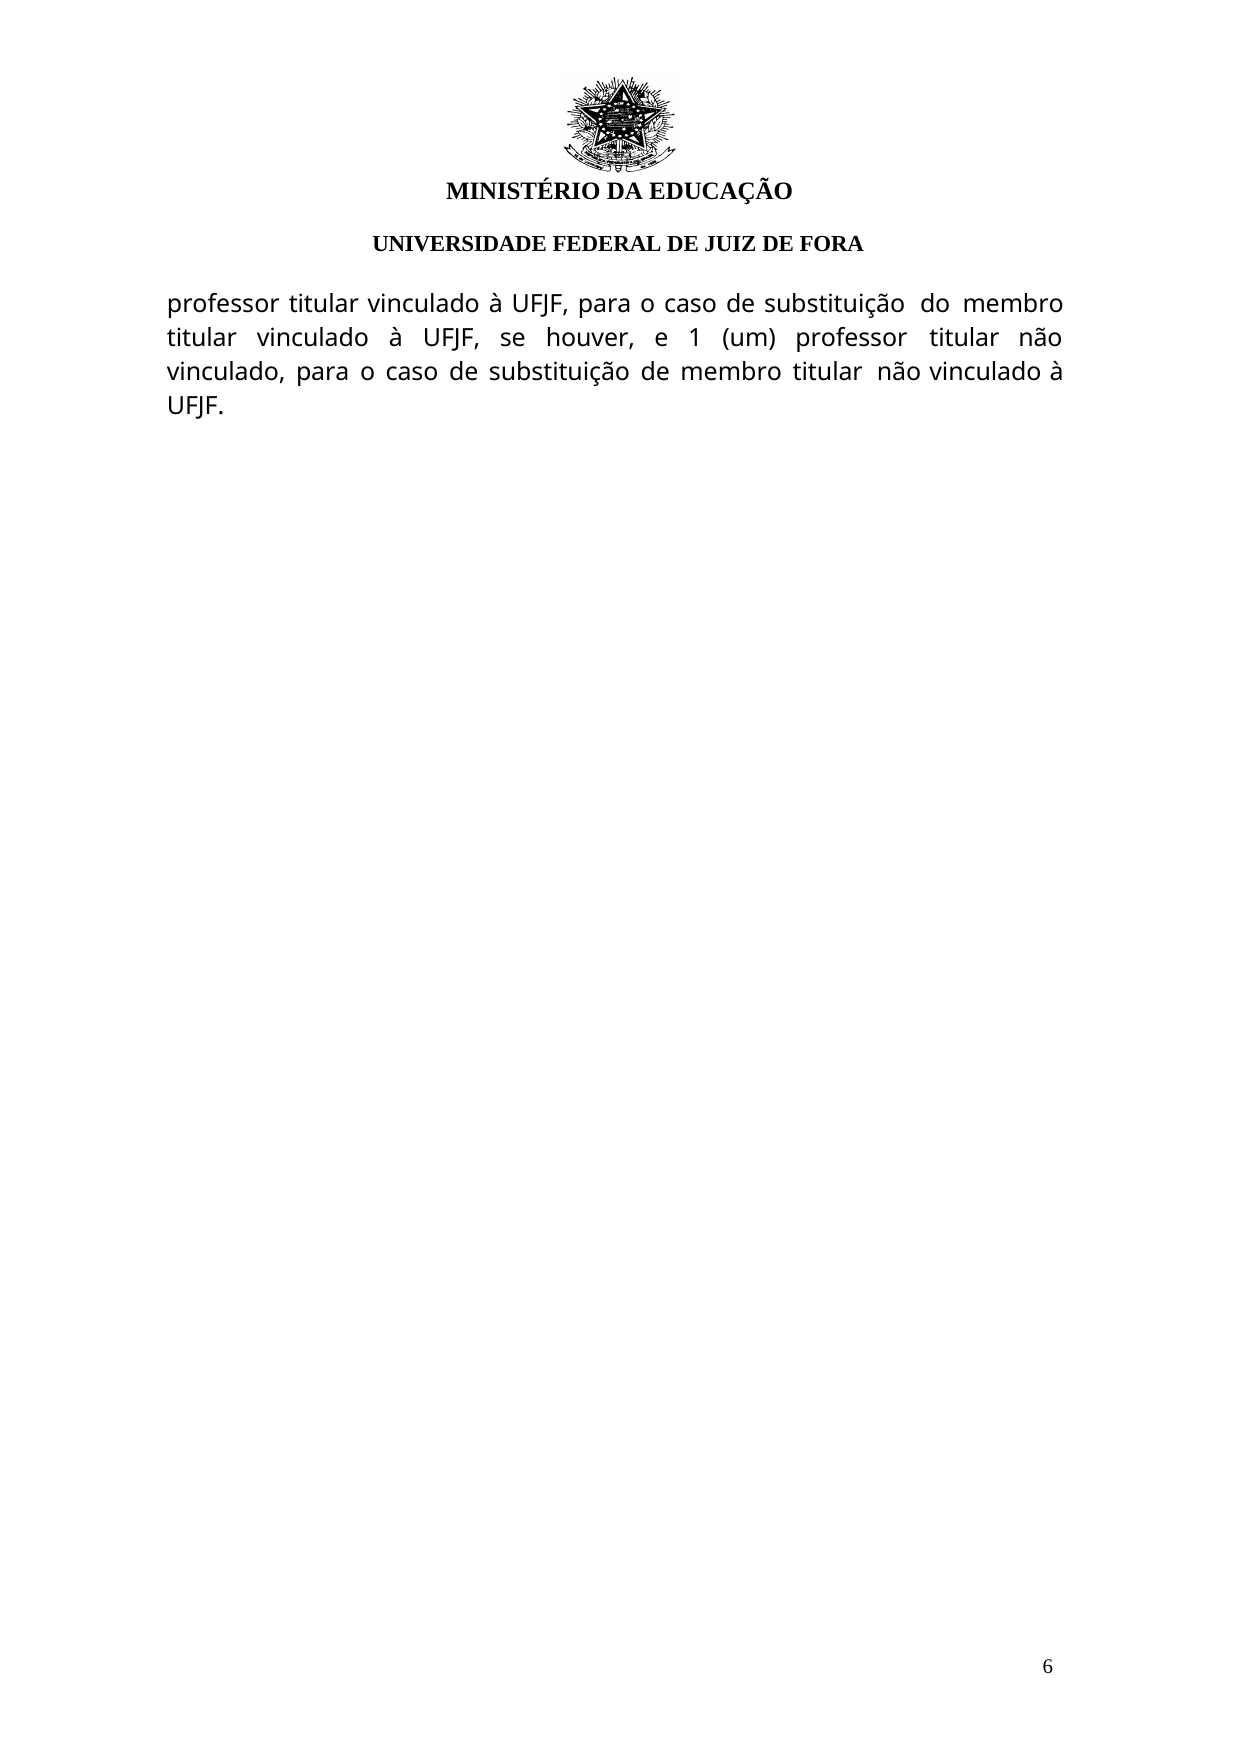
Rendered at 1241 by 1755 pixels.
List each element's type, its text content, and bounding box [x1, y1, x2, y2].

text professor titular vinculado à UFJF, para o caso de substituição do membro titular vinculado à UFJF, se houver, e 1 (um) professor titular não vinculado, para o caso de substituição de membro titular não vinculado à UFJF. [167, 286, 1063, 422]
